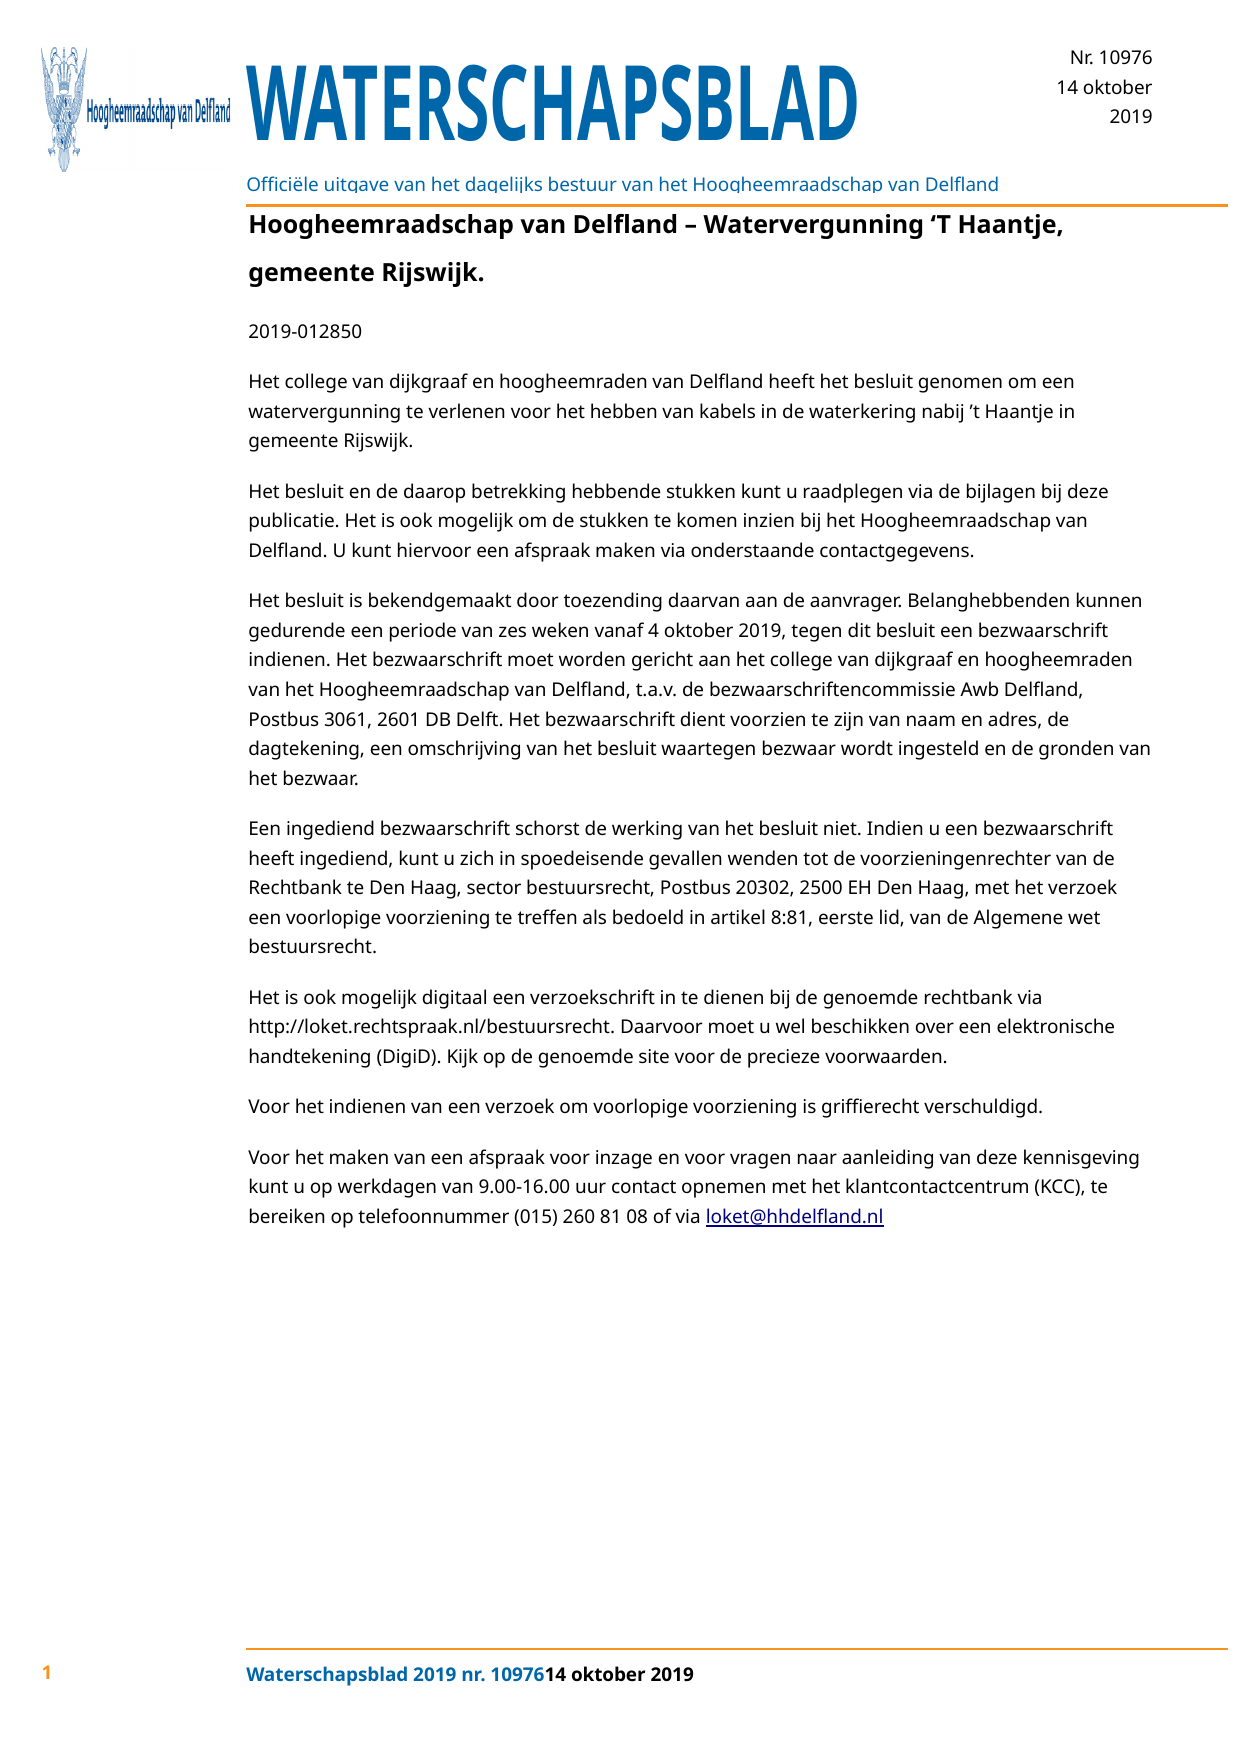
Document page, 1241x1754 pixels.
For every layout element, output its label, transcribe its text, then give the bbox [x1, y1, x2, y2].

picture [41, 47, 231, 172]
text Voor het indienen van een verzoek om voorlopige voorziening is griffierecht verschuldigd. [248, 1094, 1152, 1119]
text 2019-012850 [248, 318, 1152, 344]
text Een ingediend bezwaarschrift schorst de werking van het besluit niet. Indien u een bezwaarschrift heeft ingediend, kunt u zich in spoedeisende gevallen wenden tot de voorzieningenrechter van de Rechtbank te Den Haag, sector bestuursrecht, Postbus 20302, 2500 EH Den Haag, met het verzoek een voorlopige voorziening te treffen als bedoeld in artikel 8:81, eerste lid, van de Algemene wet bestuursrecht. [248, 815, 1152, 959]
text Het college van dijkgraaf en hoogheemraden van Delfland heeft het besluit genomen om een watervergunning te verlenen voor het hebben van kabels in de waterkering nabij ’t Haantje in gemeente Rijswijk. [248, 368, 1152, 453]
text Hoogheemraadschap van Delfland – Watervergunning ‘T Haantje, gemeente Rijswijk. [248, 207, 1152, 288]
text Het besluit en de daarop betrekking hebbende stukken kunt u raadplegen via de bijlagen bij deze publicatie. Het is ook mogelijk om de stukken te komen inzien bij het Hoogheemraadschap van Delfland. U kunt hiervoor een afspraak maken via onderstaande contactgegevens. [248, 478, 1152, 563]
text Voor het maken van een afspraak voor inzage en voor vragen naar aanleiding van deze kennisgeving kunt u op werkdagen van 9.00-16.00 uur contact opnemen met het klantcontactcentrum (KCC), te bereiken op telefoonnummer (015) 260 81 08 of via loket@hhdelfland.nl [248, 1144, 1152, 1229]
text Het is ook mogelijk digitaal een verzoekschrift in te dienen bij de genoemde rechtbank via http://loket.rechtspraak.nl/bestuursrecht. Daarvoor moet u wel beschikken over een elektronische handtekening (DigiD). Kijk op de genoemde site voor de precieze voorwaarden. [248, 984, 1152, 1069]
text Het besluit is bekendgemaakt door toezending daarvan aan de aanvrager. Belanghebbenden kunnen gedurende een periode van zes weken vanaf 4 oktober 2019, tegen dit besluit een bezwaarschrift indienen. Het bezwaarschrift moet worden gericht aan het college van dijkgraaf en hoogheemraden van het Hoogheemraadschap van Delfland, t.a.v. de bezwaarschriftencommissie Awb Delfland, Postbus 3061, 2601 DB Delft. Het bezwaarschrift dient voorzien te zijn van naam en adres, de dagtekening, een omschrijving van het besluit waartegen bezwaar wordt ingesteld en de gronden van het bezwaar. [248, 587, 1152, 791]
